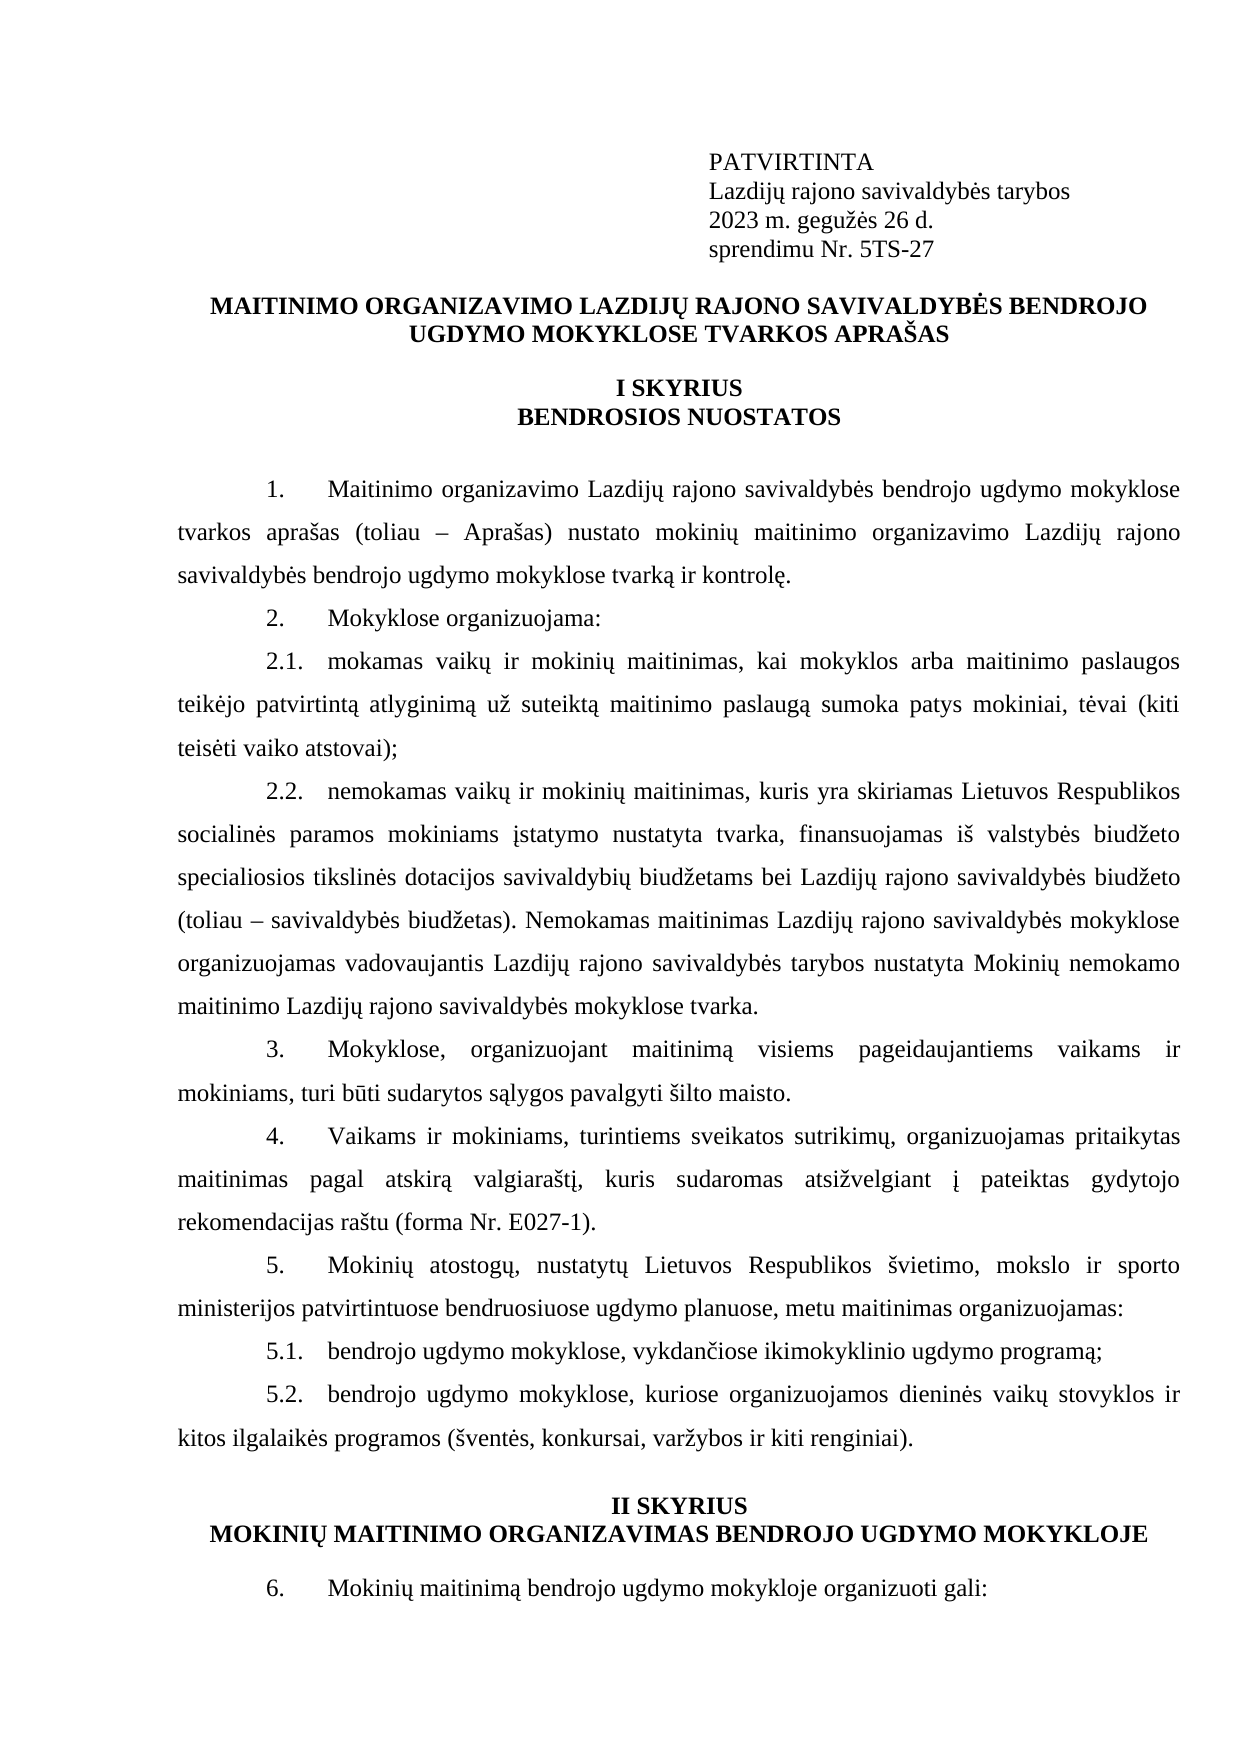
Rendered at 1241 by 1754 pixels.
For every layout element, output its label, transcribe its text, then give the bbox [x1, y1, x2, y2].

text Lazdijų rajono savivaldybės tarybos [177, 177, 1181, 206]
text 2. Mokyklose organizuojama: [177, 603, 1181, 632]
text sprendimu Nr. 5TS-27 [508, 234, 1181, 263]
text 2.1. mokamas vaikų ir mokinių maitinimas, kai mokyklos arba maitinimo paslaugos teikėjo patvirtintą atlyginimą už suteiktą maitinimo paslaugą sumoka patys mokiniai, tėvai (kiti teisėti vaiko atstovai); [177, 646, 1181, 761]
text II SKYRIUS [177, 1494, 1181, 1519]
text 5. Mokinių atostogų, nustatytų Lietuvos Respublikos švietimo, mokslo ir sporto ministerijos patvirtintuose bendruosiuose ugdymo planuose, metu maitinimas organizuojamas: [177, 1250, 1181, 1322]
text 2.2. nemokamas vaikų ir mokinių maitinimas, kuris yra skiriamas Lietuvos Respublikos socialinės paramos mokiniams įstatymo nustatyta tvarka, finansuojamas iš valstybės biudžeto specialiosios tikslinės dotacijos savivaldybių biudžetams bei Lazdijų rajono savivaldybės biudžeto (toliau – savivaldybės biudžetas). Nemokamas maitinimas Lazdijų rajono savivaldybės mokyklose organizuojamas vadovaujantis Lazdijų rajono savivaldybės tarybos nustatyta Mokinių nemokamo maitinimo Lazdijų rajono savivaldybės mokyklose tvarka. [177, 776, 1181, 1020]
text I SKYRIUS [177, 373, 1181, 402]
text 6. Mokinių maitinimą bendrojo ugdymo mokykloje organizuoti gali: [177, 1573, 1181, 1602]
text MOKINIŲ MAITINIMO ORGANIZAVIMAS BENDROJO UGDYMO MOKYKLOJE [177, 1519, 1181, 1548]
text BENDROSIOS NUOSTATOS [177, 402, 1181, 431]
text 2023 m. gegužės 26 d. [508, 206, 1181, 234]
text 1. Maitinimo organizavimo Lazdijų rajono savivaldybės bendrojo ugdymo mokyklose tvarkos aprašas (toliau – Aprašas) nustato mokinių maitinimo organizavimo Lazdijų rajono savivaldybės bendrojo ugdymo mokyklose tvarką ir kontrolę. [177, 474, 1181, 589]
text PATVIRTINTA [177, 148, 1181, 177]
text 4. Vaikams ir mokiniams, turintiems sveikatos sutrikimų, organizuojamas pritaikytas maitinimas pagal atskirą valgiaraštį, kuris sudaromas atsižvelgiant į pateiktas gydytojo rekomendacijas raštu (forma Nr. E027-1). [177, 1121, 1181, 1236]
text MAITINIMO ORGANIZAVIMO LAZDIJŲ RAJONO SAVIVALDYBĖS BENDROJO UGDYMO MOKYKLOSE TVARKOS APRAŠAS [177, 291, 1181, 348]
text 5.1. bendrojo ugdymo mokyklose, vykdančiose ikimokyklinio ugdymo programą; [177, 1336, 1181, 1365]
text 3. Mokyklose, organizuojant maitinimą visiems pageidaujantiems vaikams ir mokiniams, turi būti sudarytos sąlygos pavalgyti šilto maisto. [177, 1034, 1181, 1106]
text 5.2. bendrojo ugdymo mokyklose, kuriose organizuojamos dieninės vaikų stovyklos ir kitos ilgalaikės programos (šventės, konkursai, varžybos ir kiti renginiai). [177, 1379, 1181, 1451]
